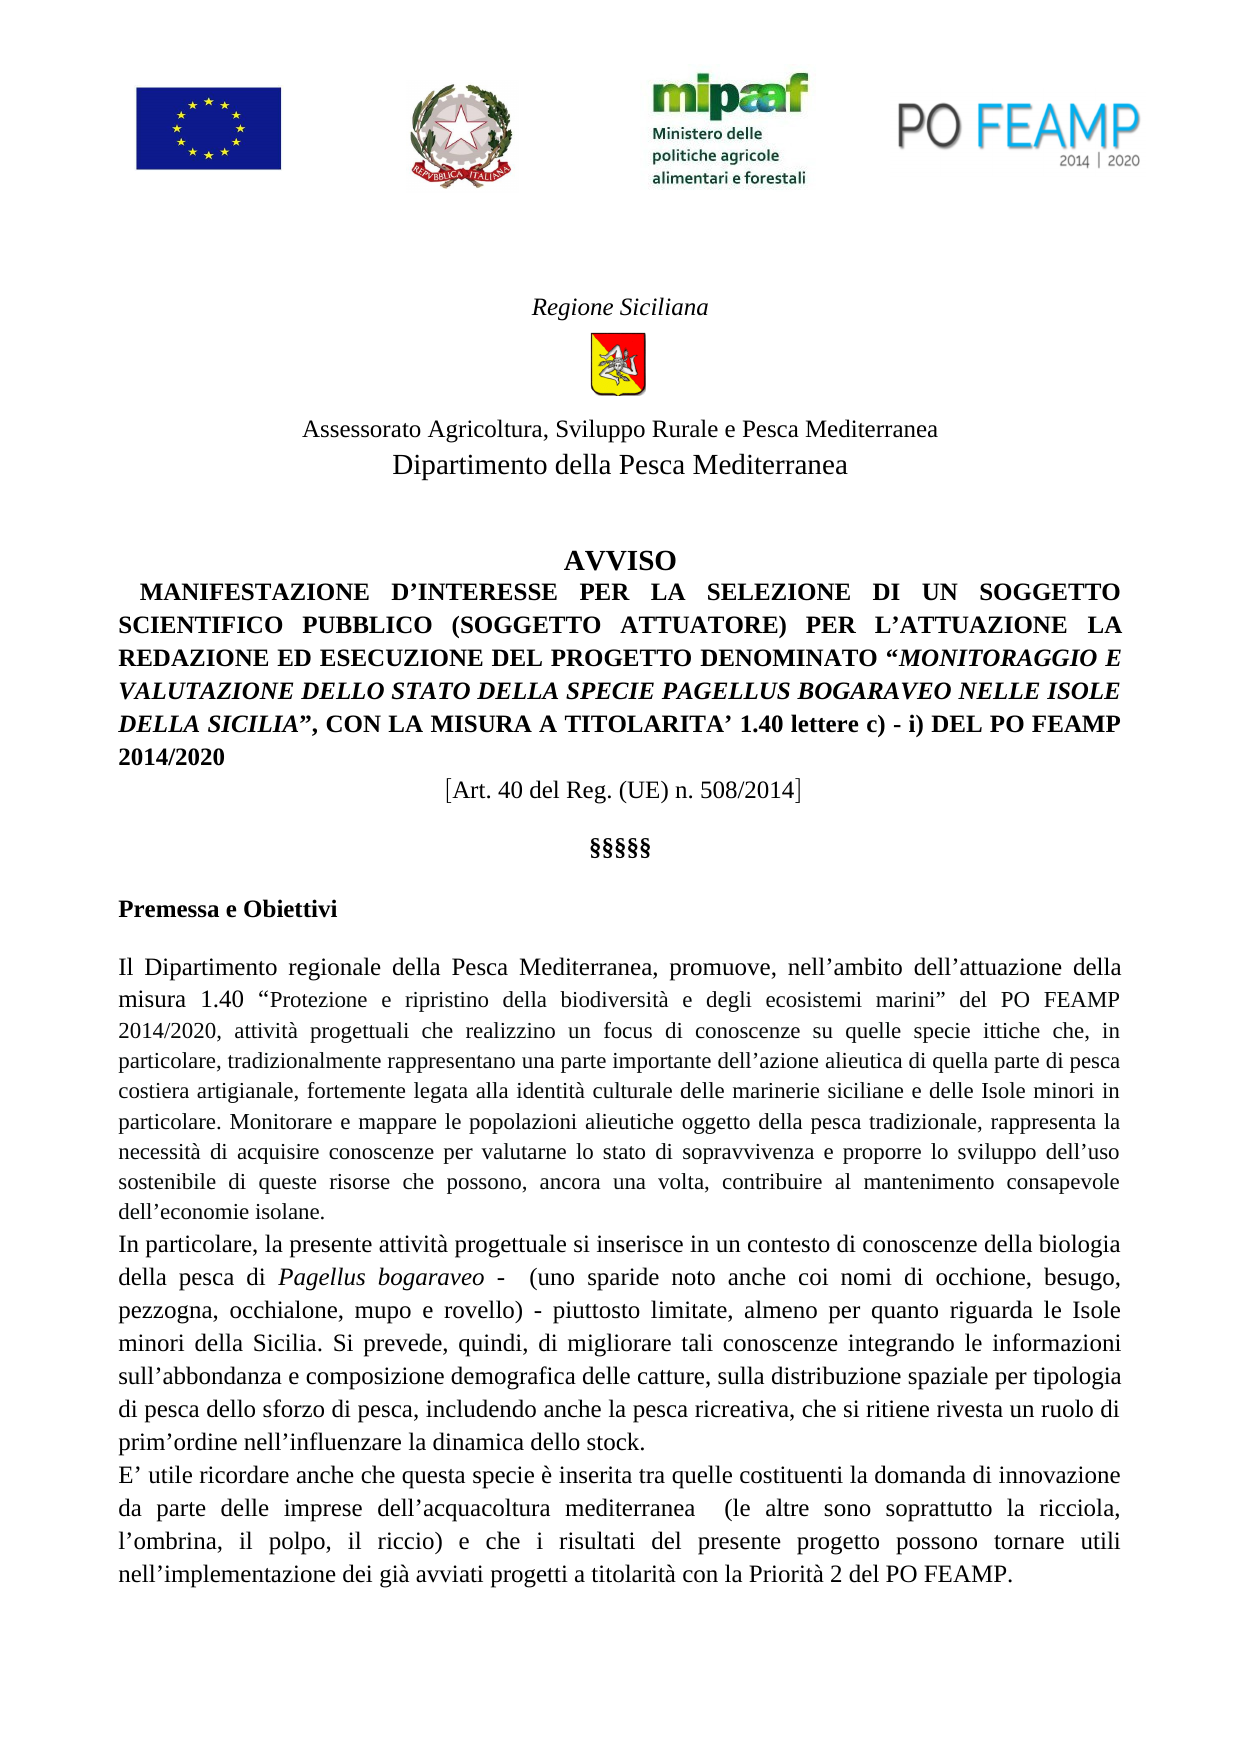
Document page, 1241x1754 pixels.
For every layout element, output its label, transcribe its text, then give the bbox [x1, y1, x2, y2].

text Assessorato Agricoltura, Sviluppo Rurale e Pesca Mediterranea [118, 414, 1122, 443]
picture [589, 331, 646, 396]
picture [406, 80, 519, 193]
text In particolare, la presente attività progettuale si inserisce in un contesto di conoscenze della biologia della pesca di Pagellus bogaraveo - (uno sparide noto anche coi nomi di occhione, besugo, pezzogna, occhialone, mupo e rovello) - piuttosto limitate, almeno per quanto riguarda le Isole minori della Sicilia. Si prevede, quindi, di migliorare tali conoscenze integrando le informazioni sull’abbondanza e composizione demografica delle catture, sulla distribuzione spaziale per tipologia di pesca dello sforzo di pesca, includendo anche la pesca ricreativa, che si ritiene rivesta un ruolo di prim’ordine nell’influenzare la dinamica dello stock. [118, 1229, 1122, 1456]
text §§§§§ [118, 832, 1122, 861]
text Premessa e Obiettivi [118, 894, 1122, 923]
text Art. 40 del Reg. (UE) n. 508/2014 [124, 775, 1122, 803]
text Il Dipartimento regionale della Pesca Mediterranea, promuove, nell’ambito dell’attuazione della misura 1.40 “Protezione e ripristino della biodiversità e degli ecosistemi marini” del PO FEAMP 2014/2020, attività progettuali che realizzino un focus di conoscenze su quelle specie ittiche che, in particolare, tradizionalmente rappresentano una parte importante dell’azione alieutica di quella parte di pesca costiera artigianale, fortemente legata alla identità culturale delle marinerie siciliane e delle Isole minori in particolare. Monitorare e mappare le popolazioni alieutiche oggetto della pesca tradizionale, rappresenta la necessità di acquisire conoscenze per valutarne lo stato di sopravvivenza e proporre lo sviluppo dell’uso sostenibile di queste risorse che possono, ancora una volta, contribuire al mantenimento consapevole dell’economie isolane. [118, 952, 1122, 1225]
text AVVISO [118, 543, 1122, 577]
picture [640, 64, 820, 193]
picture [133, 85, 284, 171]
text Regione Siciliana [118, 292, 1122, 320]
text MANIFESTAZIONE D’INTERESSE PER LA SELEZIONE DI UN SOGGETTO SCIENTIFICO PUBBLICO (SOGGETTO ATTUATORE) PER L’ATTUAZIONE LA REDAZIONE ED ESECUZIONE DEL PROGETTO DENOMINATO “MONITORAGGIO E VALUTAZIONE DELLO STATO DELLA SPECIE PAGELLUS BOGARAVEO NELLE ISOLE DELLA SICILIA”, CON LA MISURA A TITOLARITA’ 1.40 lettere c) - i) DEL PO FEAMP 2014/2020 [118, 577, 1122, 771]
text Dipartimento della Pesca Mediterranea [118, 447, 1122, 481]
text E’ utile ricordare anche che questa specie è inserita tra quelle costituenti la domanda di innovazione da parte delle imprese dell’acquacoltura mediterranea (le altre sono soprattutto la ricciola, l’ombrina, il polpo, il riccio) e che i risultati del presente progetto possono tornare utili nell’implementazione dei già avviati progetti a titolarità con la Priorità 2 del PO FEAMP. [118, 1460, 1122, 1588]
picture [889, 88, 1147, 177]
